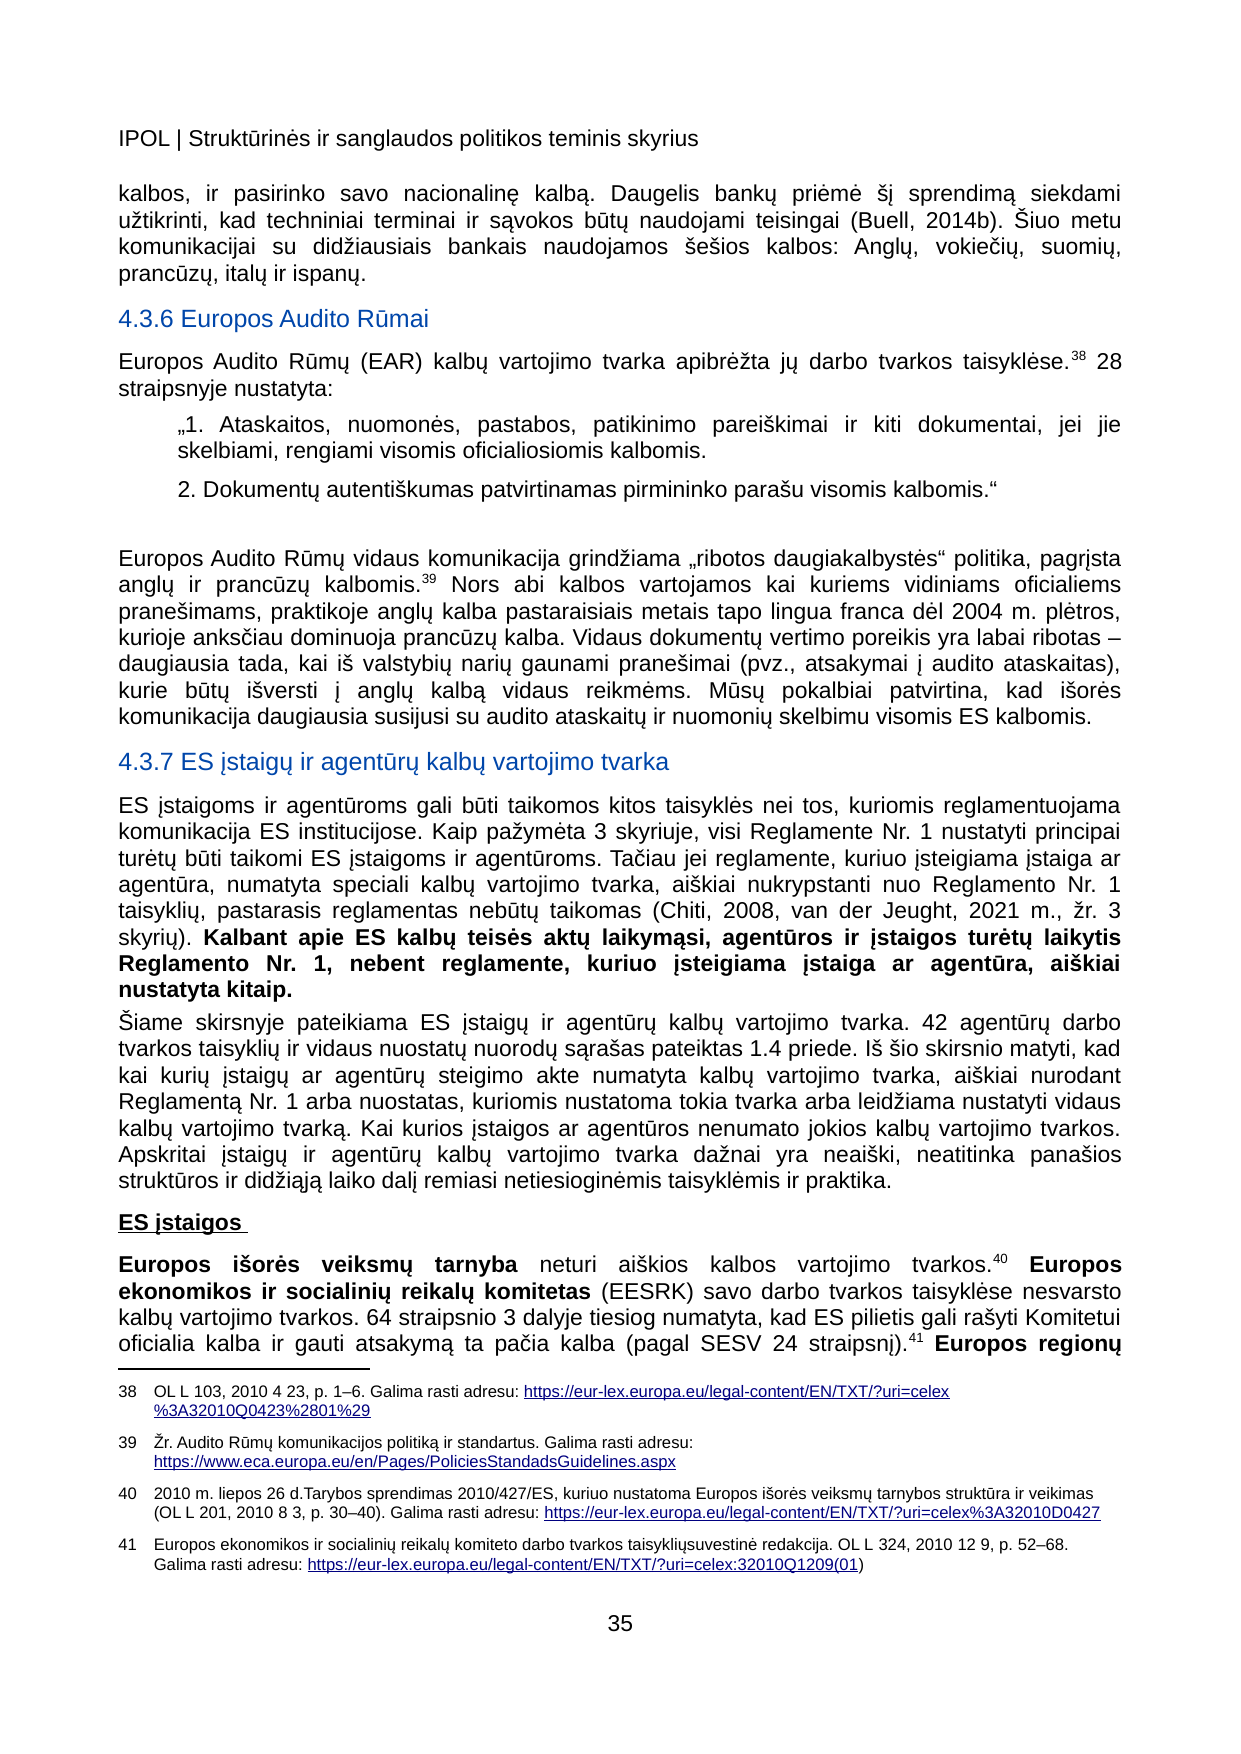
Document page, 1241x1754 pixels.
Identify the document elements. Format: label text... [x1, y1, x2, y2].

text „1. Ataskaitos, nuomonės, pastabos, patikinimo pareiškimai ir kiti dokumentai, jei jie skelbiami, rengiami visomis oficialiosiomis kalbomis. [177, 411, 1122, 463]
text Europos išorės veiksmų tarnyba neturi aiškios kalbos vartojimo tvarkos. Europos ekonomikos ir socialinių reikalų komitetas (EESRK) savo darbo tvarkos taisyklėse nesvarsto kalbų vartojimo tvarkos. 64 straipsnio 3 dalyje tiesiog numatyta, kad ES pilietis gali rašyti Komitetui oficialia kalba ir gauti atsakymą ta pačia kalba (pagal SESV 24 straipsnį). Europos regionų [118, 1251, 1122, 1357]
text 2. Dokumentų autentiškumas patvirtinamas pirmininko parašu visomis kalbomis.“ [177, 476, 1122, 502]
text Šiame skirsnyje pateikiama ES įstaigų ir agentūrų kalbų vartojimo tvarka. 42 agentūrų darbo tvarkos taisyklių ir vidaus nuostatų nuorodų sąrašas pateiktas 1.4 priede. Iš šio skirsnio matyti, kad kai kurių įstaigų ar agentūrų steigimo akte numatyta kalbų vartojimo tvarka, aiškiai nurodant Reglamentą Nr. 1 arba nuostatas, kuriomis nustatoma tokia tvarka arba leidžiama nustatyti vidaus kalbų vartojimo tvarką. Kai kurios įstaigos ar agentūros nenumato jokios kalbų vartojimo tvarkos. Apskritai įstaigų ir agentūrų kalbų vartojimo tvarka dažnai yra neaiški, neatitinka panašios struktūros ir didžiąją laiko dalį remiasi netiesioginėmis taisyklėmis ir praktika. [118, 1009, 1122, 1193]
text Europos Audito Rūmų (EAR) kalbų vartojimo tvarka apibrėžta jų darbo tvarkos taisyklėse. 28 straipsnyje nustatyta: [118, 348, 1122, 401]
subtitle 4.3.7 ES įstaigų ir agentūrų kalbų vartojimo tvarka [118, 747, 1122, 776]
text Europos Audito Rūmų vidaus komunikacija grindžiama „ribotos daugiakalbystės“ politika, pagrįsta anglų ir prancūzų kalbomis. Nors abi kalbos vartojamos kai kuriems vidiniams oficialiems pranešimams, praktikoje anglų kalba pastaraisiais metais tapo lingua franca dėl 2004 m. plėtros, kurioje anksčiau dominuoja prancūzų kalba. Vidaus dokumentų vertimo poreikis yra labai ribotas – daugiausia tada, kai iš valstybių narių gaunami pranešimai (pvz., atsakymai į audito ataskaitas), kurie būtų išversti į anglų kalbą vidaus reikmėms. Mūsų pokalbiai patvirtina, kad išorės komunikacija daugiausia susijusi su audito ataskaitų ir nuomonių skelbimu visomis ES kalbomis. [118, 545, 1122, 729]
subtitle ES įstaigos [118, 1209, 1122, 1236]
text 2010 m. liepos 26 d.Tarybos sprendimas 2010/427/ES, kuriuo nustatoma Europos išorės veiksmų tarnybos struktūra ir veikimas (OL L 201, 2010 8 3, p. 30–40). Galima rasti adresu: https://eur-lex.europa.eu/legal-content/EN/TXT/?uri=celex%3A32010D0427 [118, 1484, 1122, 1522]
text Europos ekonomikos ir socialinių reikalų komiteto darbo tvarkos taisykliųsuvestinė redakcija. OL L 324, 2010 12 9, p. 52–68. Galima rasti adresu: https://eur-lex.europa.eu/legal-content/EN/TXT/?uri=celex:32010Q1209(01) [118, 1535, 1122, 1573]
text ES įstaigoms ir agentūroms gali būti taikomos kitos taisyklės nei tos, kuriomis reglamentuojama komunikacija ES institucijose. Kaip pažymėta 3 skyriuje, visi Reglamente Nr. 1 nustatyti principai turėtų būti taikomi ES įstaigoms ir agentūroms. Tačiau jei reglamente, kuriuo įsteigiama įstaiga ar agentūra, numatyta speciali kalbų vartojimo tvarka, aiškiai nukrypstanti nuo Reglamento Nr. 1 taisyklių, pastarasis reglamentas nebūtų taikomas (Chiti, 2008, van der Jeught, 2021 m., žr. 3 skyrių). Kalbant apie ES kalbų teisės aktų laikymąsi, agentūros ir įstaigos turėtų laikytis Reglamento Nr. 1, nebent reglamente, kuriuo įsteigiama įstaiga ar agentūra, aiškiai nustatyta kitaip. [118, 792, 1122, 1003]
text OL L 103, 2010 4 23, p. 1–6. Galima rasti adresu: https://eur-lex.europa.eu/legal-content/EN/TXT/?uri=celex%3A32010Q0423%2801%29 [118, 1381, 1122, 1420]
subtitle 4.3.6 Europos Audito Rūmai [118, 304, 1122, 332]
text Žr. Audito Rūmų komunikacijos politiką ir standartus. Galima rasti adresu: https://www.eca.europa.eu/en/Pages/PoliciesStandadsGuidelines.aspx [118, 1433, 1122, 1471]
text kalbos, ir pasirinko savo nacionalinę kalbą. Daugelis bankų priėmė šį sprendimą siekdami užtikrinti, kad techniniai terminai ir sąvokos būtų naudojami teisingai (Buell, 2014b). Šiuo metu komunikacijai su didžiausiais bankais naudojamos šešios kalbos: Anglų, vokiečių, suomių, prancūzų, italų ir ispanų. [118, 180, 1122, 286]
